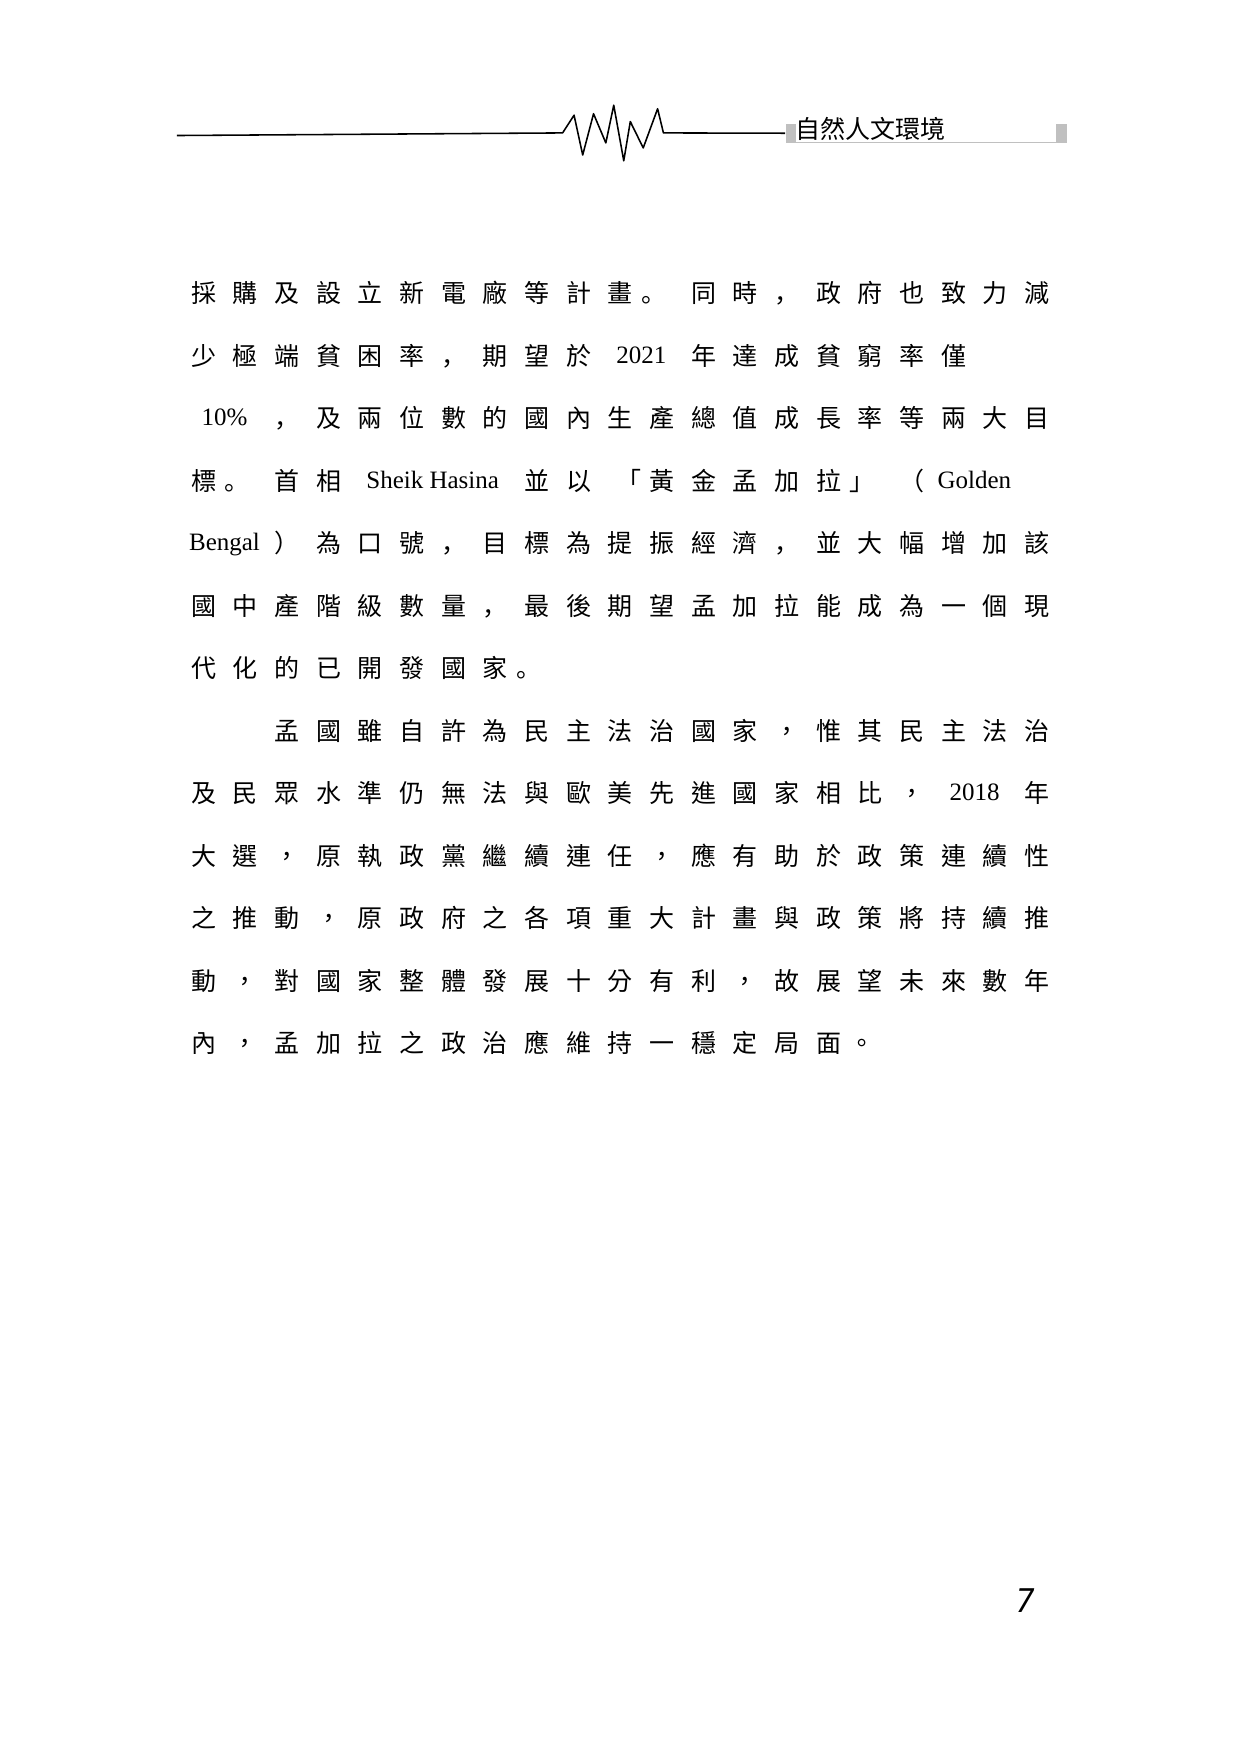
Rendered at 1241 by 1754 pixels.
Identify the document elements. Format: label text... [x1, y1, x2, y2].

text 孟國雖自許為民主法治國家，惟其民主法治及民眾水準仍無法與歐美先進國家相比，2018年大選，原執政黨繼續連任，應有助於政策連續性之推動，原政府之各項重大計畫與政策將持續推動，對國家整體發展十分有利，故展望未來數年內，孟加拉之政治應維持一穩定局面。 [183, 688, 1058, 1063]
text 採購及設立新電廠等計畫。同時，政府也致力減少極端貧困率，期望於2021年達成貧窮率僅10%，及兩位數的國內生產總值成長率等兩大目標。首相Sheik Hasina並以「黃金孟加拉」（Golden Bengal）為口號，目標為提振經濟，並大幅增加該國中產階級數量，最後期望孟加拉能成為一個現代化的已開發國家。 [183, 250, 1058, 688]
